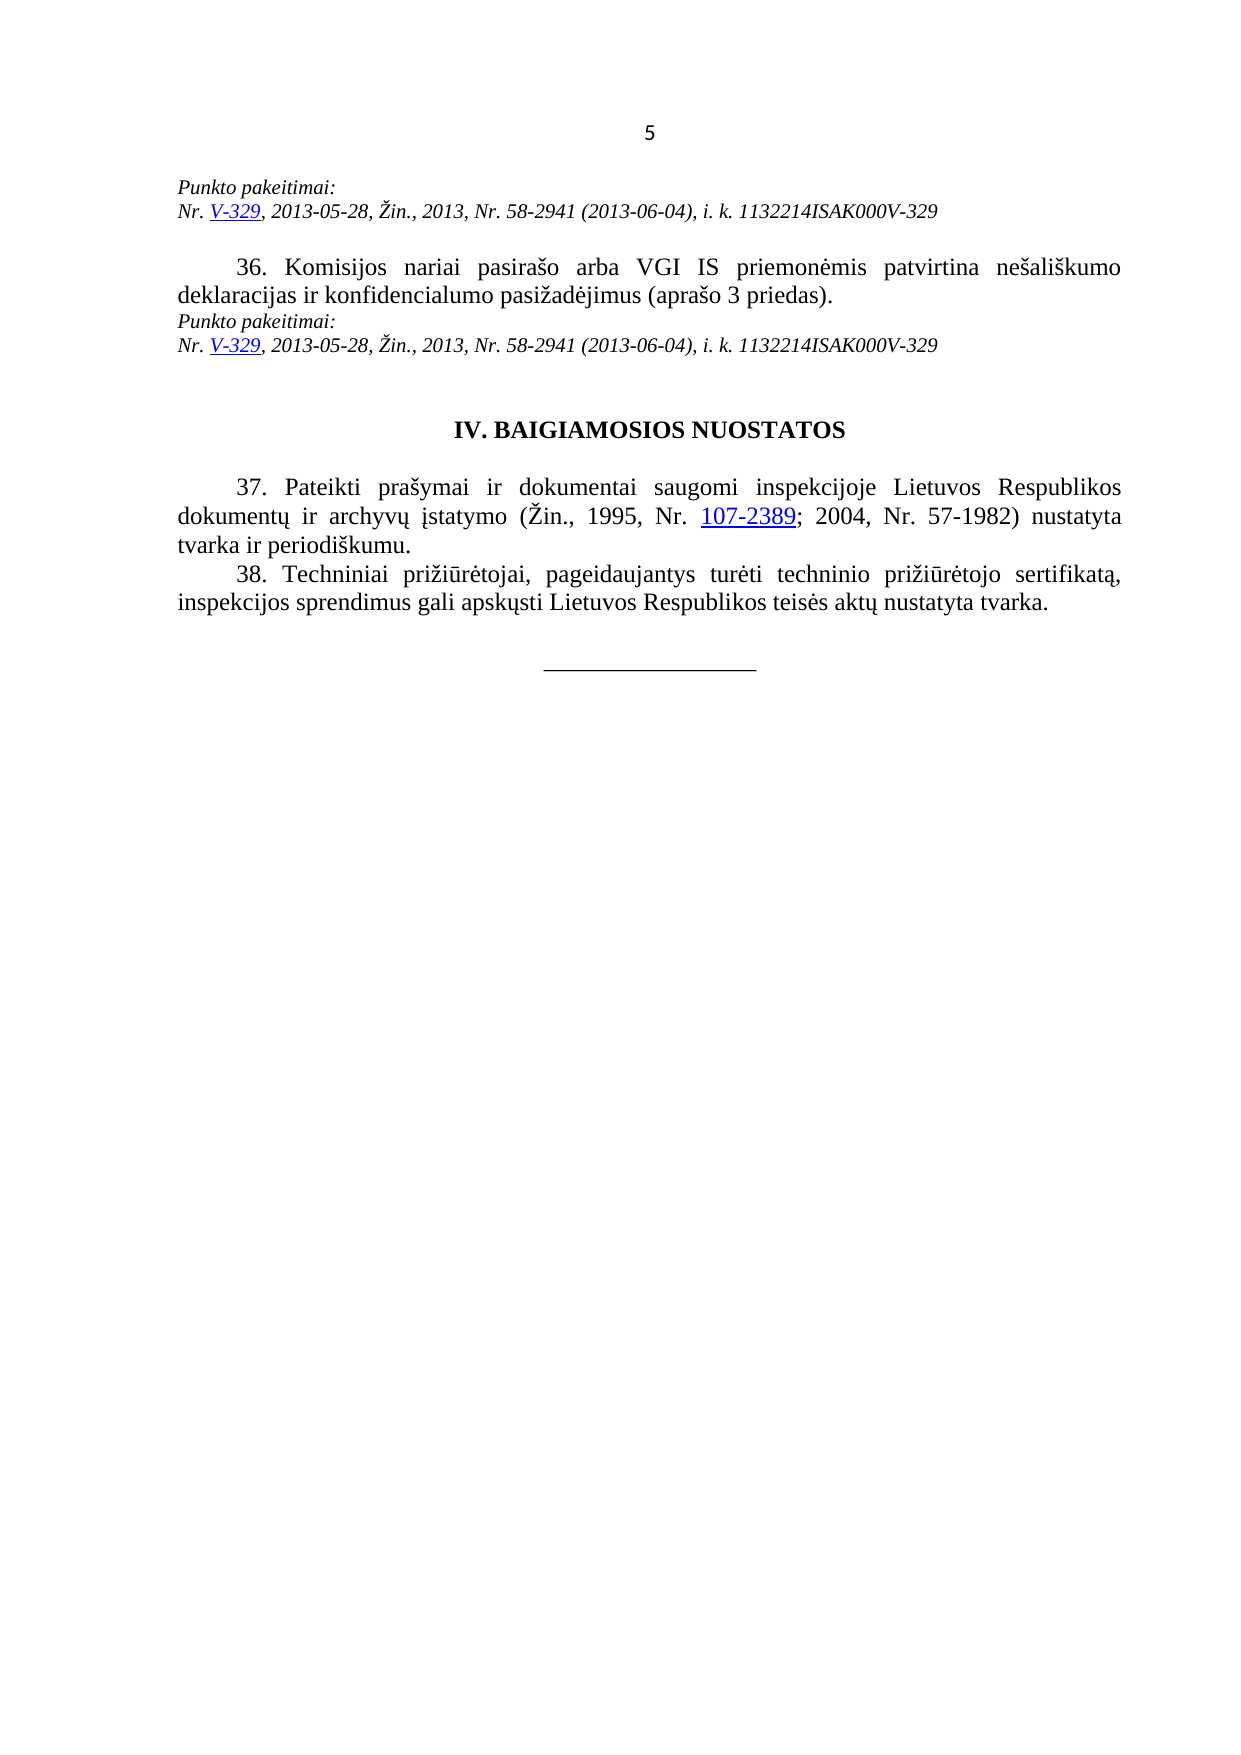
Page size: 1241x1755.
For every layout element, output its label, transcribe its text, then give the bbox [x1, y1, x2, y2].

text 38. Techniniai prižiūrėtojai, pageidaujantys turėti techninio prižiūrėtojo sertifikatą, inspekcijos sprendimus gali apskųsti Lietuvos Respublikos teisės aktų nustatyta tvarka. [177, 559, 1122, 616]
text Nr. V-329, 2013-05-28, Žin., 2013, Nr. 58-2941 (2013-06-04), i. k. 1132214ISAK000V-329 [177, 333, 1122, 357]
text IV. BAIGIAMOSIOS NUOSTATOS [177, 415, 1122, 444]
text Punkto pakeitimai: [177, 309, 1122, 333]
text _________________ [177, 645, 1122, 674]
text Nr. V-329, 2013-05-28, Žin., 2013, Nr. 58-2941 (2013-06-04), i. k. 1132214ISAK000V-329 [177, 199, 1122, 223]
text 37. Pateikti prašymai ir dokumentai saugomi inspekcijoje Lietuvos Respublikos dokumentų ir archyvų įstatymo (Žin., 1995, Nr. 107-2389; 2004, Nr. 57-1982) nustatyta tvarka ir periodiškumu. [177, 472, 1122, 559]
text 36. Komisijos nariai pasirašo arba VGI IS priemonėmis patvirtina nešališkumo deklaracijas ir konfidencialumo pasižadėjimus (aprašo 3 priedas). [177, 252, 1122, 309]
text Punkto pakeitimai: [177, 175, 1122, 199]
